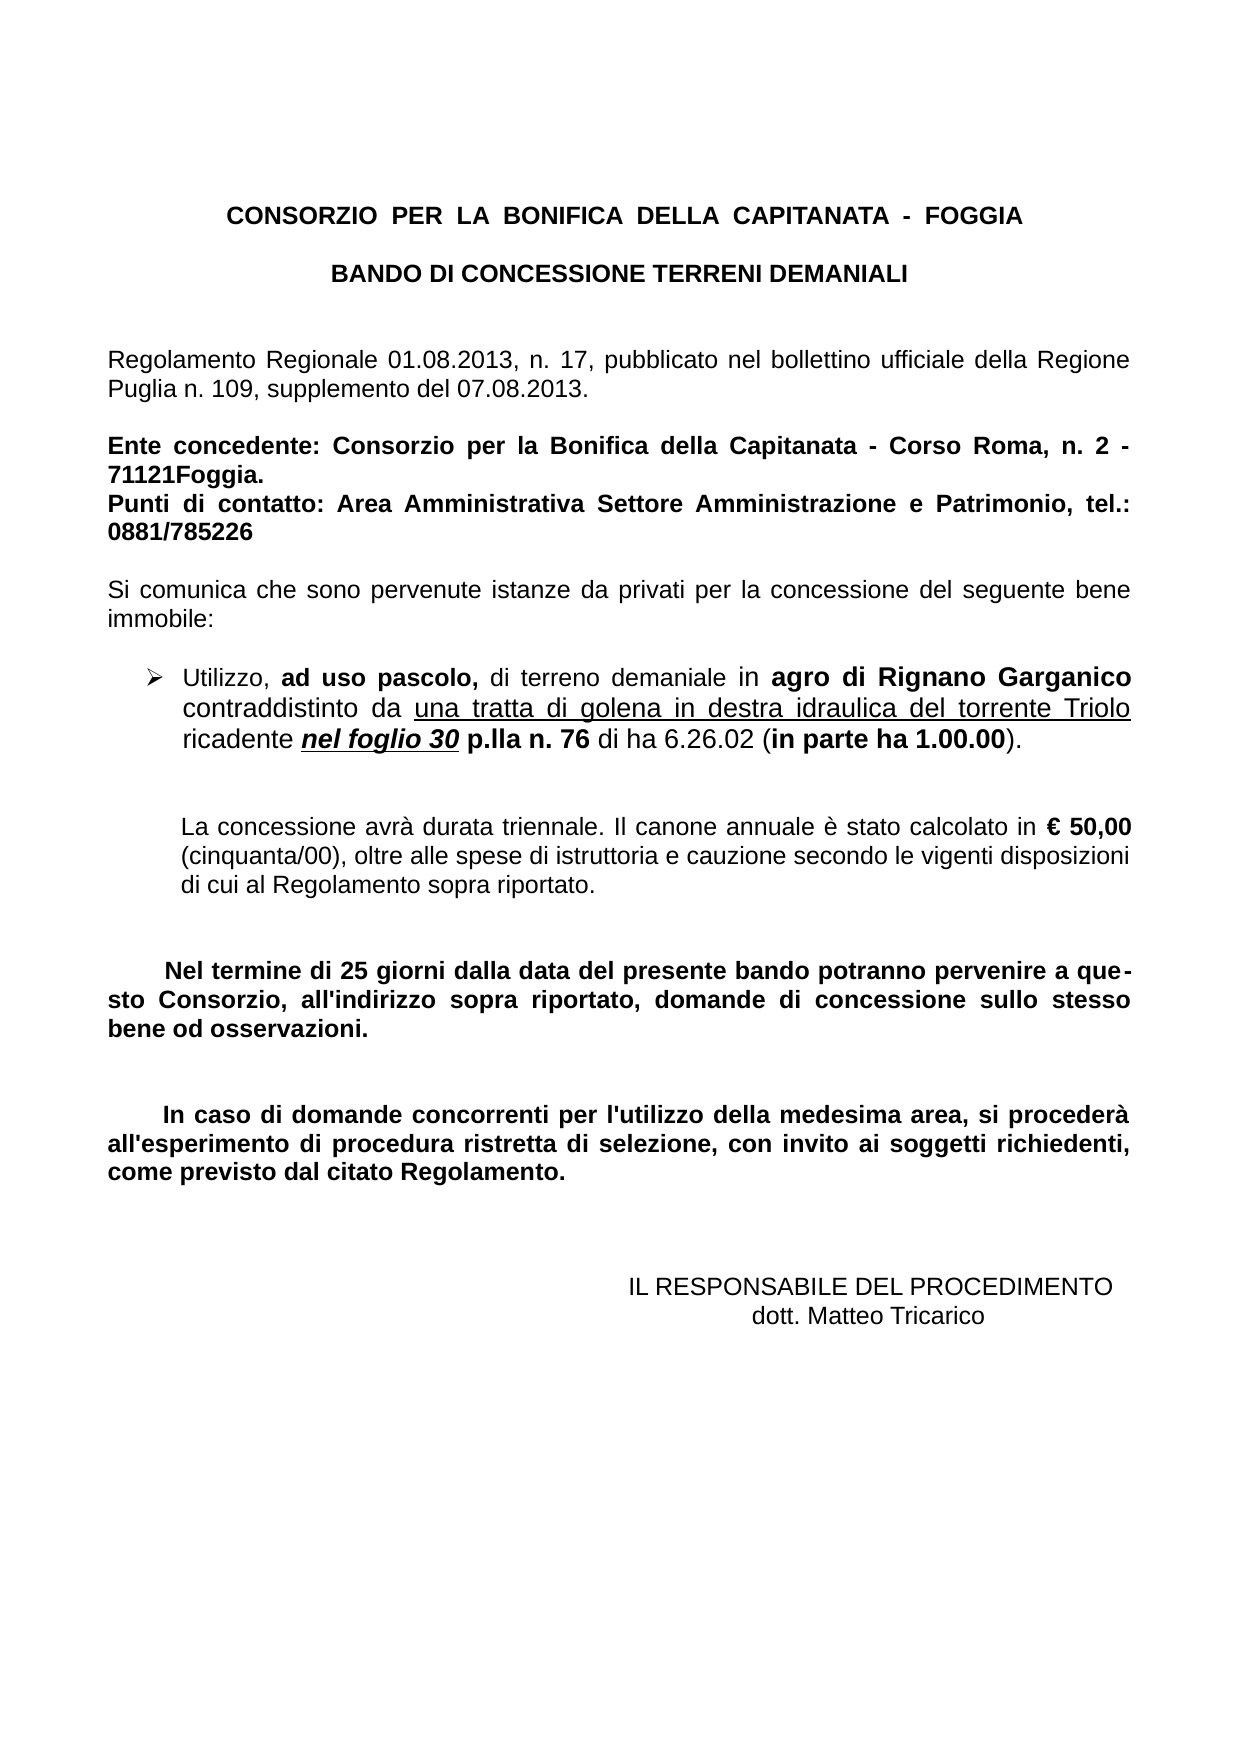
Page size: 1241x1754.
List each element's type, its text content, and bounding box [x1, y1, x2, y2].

text La concessione avrà durata triennale. Il canone annuale è stato calcolato in € 50,00 (cinquanta/00), oltre alle spese di istruttoria e cauzione secondo le vigenti disposizioni di cui al Regolamento sopra riportato. [181, 812, 1132, 898]
text Si comunica che sono pervenute istanze da privati per la concessione del seguente bene immobile: [107, 575, 1132, 632]
text Nel termine di 25 giorni dalla data del presente bando potranno pervenire a que­sto Consorzio, all'indirizzo sopra riportato, domande di concessione sullo stesso bene od osserva­zioni. [107, 956, 1132, 1042]
text IL RESPONSABILE DEL PROCEDIMENTO [107, 1272, 1132, 1301]
text Punti di contatto: Area Amministrativa Settore Amministrazione e Patrimonio, tel.: 0881/785226 [107, 488, 1132, 546]
list Utilizzo, ad uso pascolo, di terreno demaniale in agro di Rignano Garganico contraddistinto da una tratta di golena in destra idraulica del torrente Triolo ricadente nel foglio 30 p.lla n. 76 di ha 6.26.02 (in parte ha 1.00.00). [145, 661, 1132, 755]
text BANDO DI CONCESSIONE TERRENI DEMANIALI [107, 258, 1132, 287]
text CONSORZIO PER LA BONIFICA DELLA CAPITANATA - FOGGIA [99, 201, 1132, 230]
list dott. Matteo Tricarico [145, 1301, 1132, 1330]
text Ente concedente: Consorzio per la Bonifica della Capitanata - Corso Roma, n. 2 - 71121Foggia. [107, 431, 1132, 488]
text In caso di domande concorrenti per l'utilizzo della medesima area, si procederà all'esperimento di procedura ristretta di selezione, con invito ai soggetti richiedenti, come previsto dal citato Regolamen­to. [107, 1100, 1132, 1186]
text Regolamento Regionale 01.08.2013, n. 17, pubblicato nel bollettino ufficiale della Regione Puglia n. 109, supplemento del 07.08.2013. [107, 345, 1132, 402]
